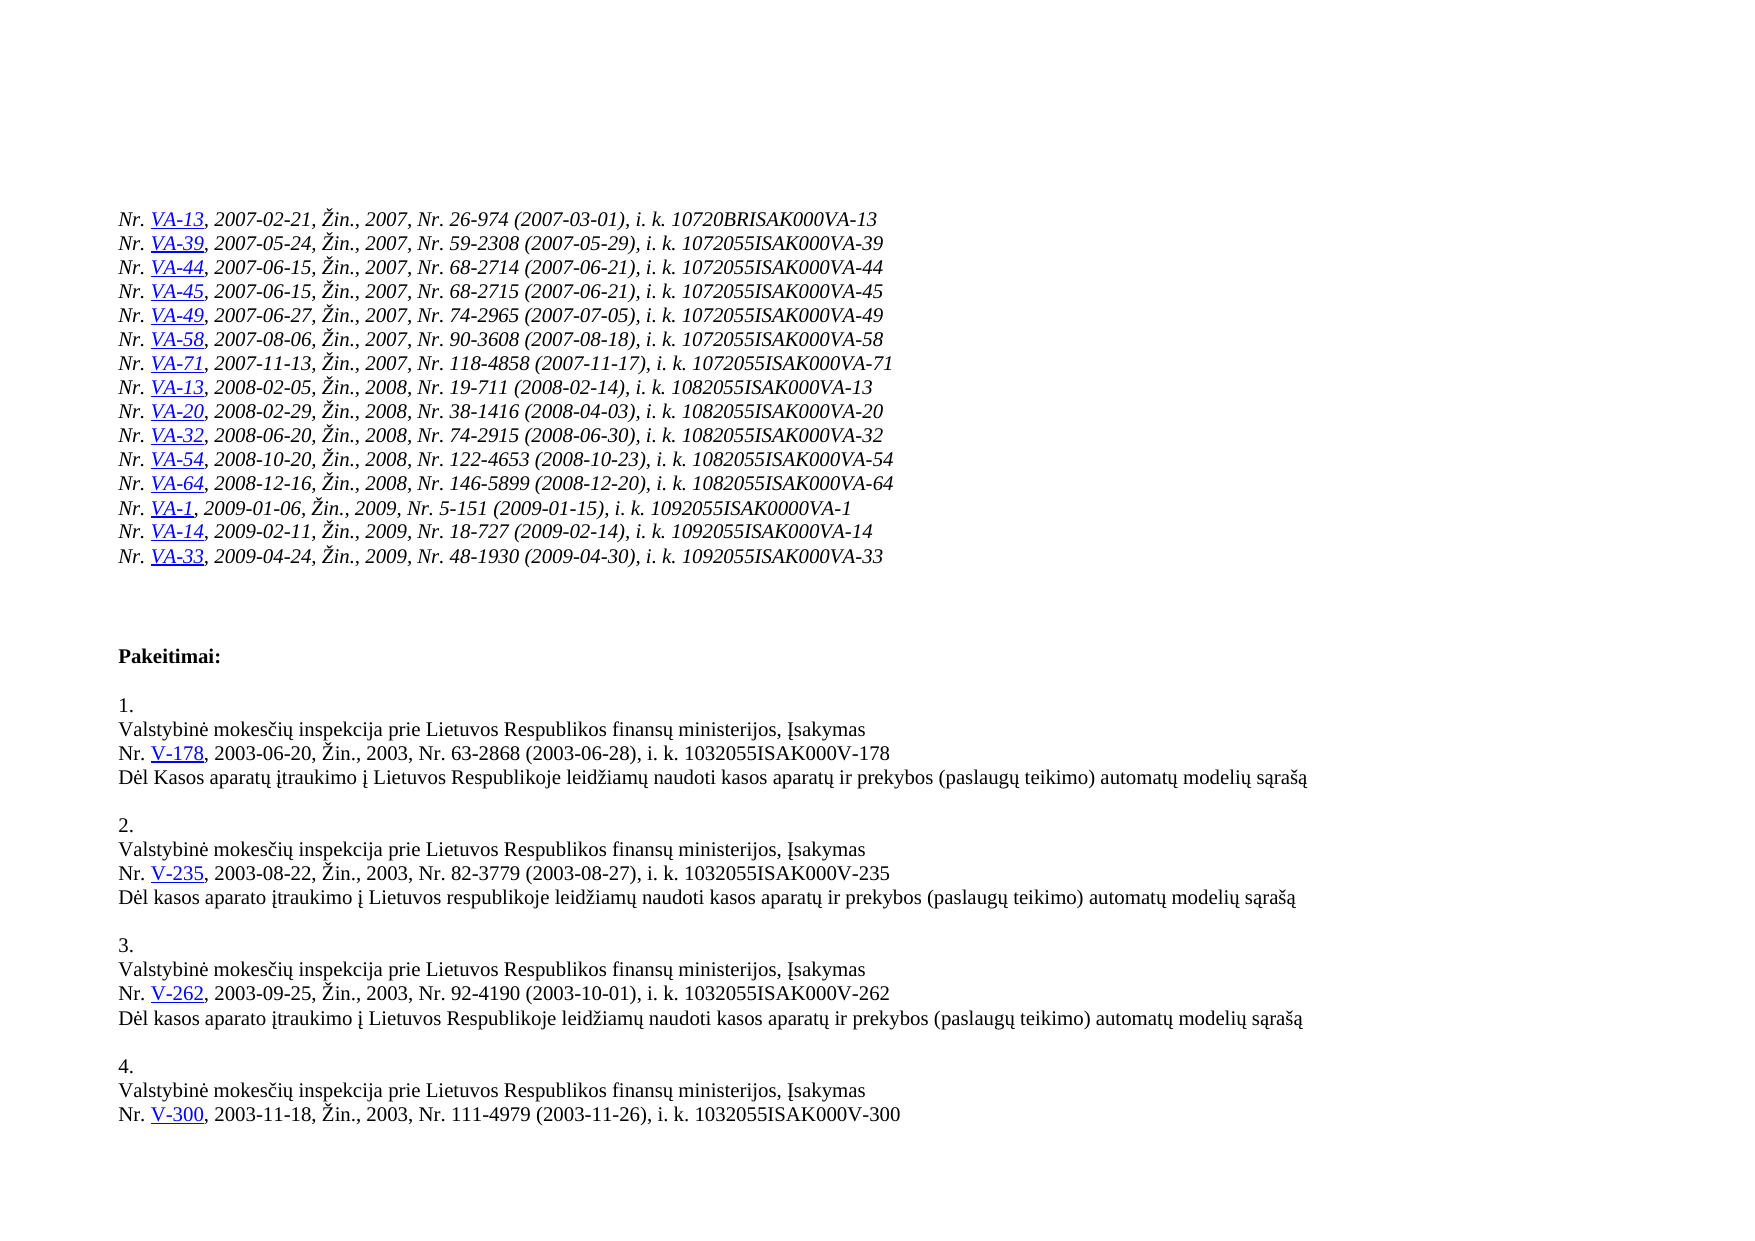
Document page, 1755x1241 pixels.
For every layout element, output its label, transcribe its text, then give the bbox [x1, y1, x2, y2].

text Dėl Kasos aparatų įtraukimo į Lietuvos Respublikoje leidžiamų naudoti kasos aparatų ir prekybos (paslaugų teikimo) automatų modelių sąrašą [118, 765, 1636, 789]
text Nr. VA-44, 2007-06-15, Žin., 2007, Nr. 68-2714 (2007-06-21), i. k. 1072055ISAK000VA-44 [118, 255, 1636, 279]
text Nr. VA-14, 2009-02-11, Žin., 2009, Nr. 18-727 (2009-02-14), i. k. 1092055ISAK000VA-14 [118, 519, 1636, 543]
text 1. [118, 693, 1636, 717]
text Nr. VA-13, 2008-02-05, Žin., 2008, Nr. 19-711 (2008-02-14), i. k. 1082055ISAK000VA-13 [118, 375, 1636, 399]
text Nr. VA-58, 2007-08-06, Žin., 2007, Nr. 90-3608 (2007-08-18), i. k. 1072055ISAK000VA-58 [118, 327, 1636, 351]
text Nr. VA-32, 2008-06-20, Žin., 2008, Nr. 74-2915 (2008-06-30), i. k. 1082055ISAK000VA-32 [118, 423, 1636, 447]
text Dėl kasos aparato įtraukimo į Lietuvos Respublikoje leidžiamų naudoti kasos aparatų ir prekybos (paslaugų teikimo) automatų modelių sąrašą [118, 1005, 1636, 1029]
text 3. [118, 933, 1636, 957]
text Nr. V-262, 2003-09-25, Žin., 2003, Nr. 92-4190 (2003-10-01), i. k. 1032055ISAK000V-262 [118, 981, 1636, 1005]
text Nr. V-300, 2003-11-18, Žin., 2003, Nr. 111-4979 (2003-11-26), i. k. 1032055ISAK000V-300 [118, 1102, 1636, 1126]
text Dėl kasos aparato įtraukimo į Lietuvos respublikoje leidžiamų naudoti kasos aparatų ir prekybos (paslaugų teikimo) automatų modelių sąrašą [118, 885, 1636, 909]
text Valstybinė mokesčių inspekcija prie Lietuvos Respublikos finansų ministerijos, Įsakymas [118, 1078, 1636, 1102]
text Nr. VA-33, 2009-04-24, Žin., 2009, Nr. 48-1930 (2009-04-30), i. k. 1092055ISAK000VA-33 [118, 543, 1636, 568]
text Nr. V-178, 2003-06-20, Žin., 2003, Nr. 63-2868 (2003-06-28), i. k. 1032055ISAK000V-178 [118, 741, 1636, 765]
text Nr. VA-64, 2008-12-16, Žin., 2008, Nr. 146-5899 (2008-12-20), i. k. 1082055ISAK000VA-64 [118, 471, 1636, 495]
text Nr. VA-49, 2007-06-27, Žin., 2007, Nr. 74-2965 (2007-07-05), i. k. 1072055ISAK000VA-49 [118, 303, 1636, 327]
text Nr. VA-39, 2007-05-24, Žin., 2007, Nr. 59-2308 (2007-05-29), i. k. 1072055ISAK000VA-39 [118, 231, 1636, 255]
text Valstybinė mokesčių inspekcija prie Lietuvos Respublikos finansų ministerijos, Įsakymas [118, 717, 1636, 741]
text Valstybinė mokesčių inspekcija prie Lietuvos Respublikos finansų ministerijos, Įsakymas [118, 837, 1636, 861]
text Nr. VA-54, 2008-10-20, Žin., 2008, Nr. 122-4653 (2008-10-23), i. k. 1082055ISAK000VA-54 [118, 447, 1636, 471]
text Nr. VA-71, 2007-11-13, Žin., 2007, Nr. 118-4858 (2007-11-17), i. k. 1072055ISAK000VA-71 [118, 351, 1636, 375]
text Nr. VA-20, 2008-02-29, Žin., 2008, Nr. 38-1416 (2008-04-03), i. k. 1082055ISAK000VA-20 [118, 399, 1636, 423]
text Nr. VA-13, 2007-02-21, Žin., 2007, Nr. 26-974 (2007-03-01), i. k. 10720BRISAK000VA-13 [118, 207, 1636, 231]
text Nr. VA-45, 2007-06-15, Žin., 2007, Nr. 68-2715 (2007-06-21), i. k. 1072055ISAK000VA-45 [118, 279, 1636, 303]
text 2. [118, 813, 1636, 837]
text Pakeitimai: [118, 644, 1636, 668]
text Nr. VA-1, 2009-01-06, Žin., 2009, Nr. 5-151 (2009-01-15), i. k. 1092055ISAK0000VA-1 [118, 495, 1636, 519]
text 4. [118, 1053, 1636, 1078]
text Nr. V-235, 2003-08-22, Žin., 2003, Nr. 82-3779 (2003-08-27), i. k. 1032055ISAK000V-235 [118, 861, 1636, 885]
text Valstybinė mokesčių inspekcija prie Lietuvos Respublikos finansų ministerijos, Įsakymas [118, 957, 1636, 981]
